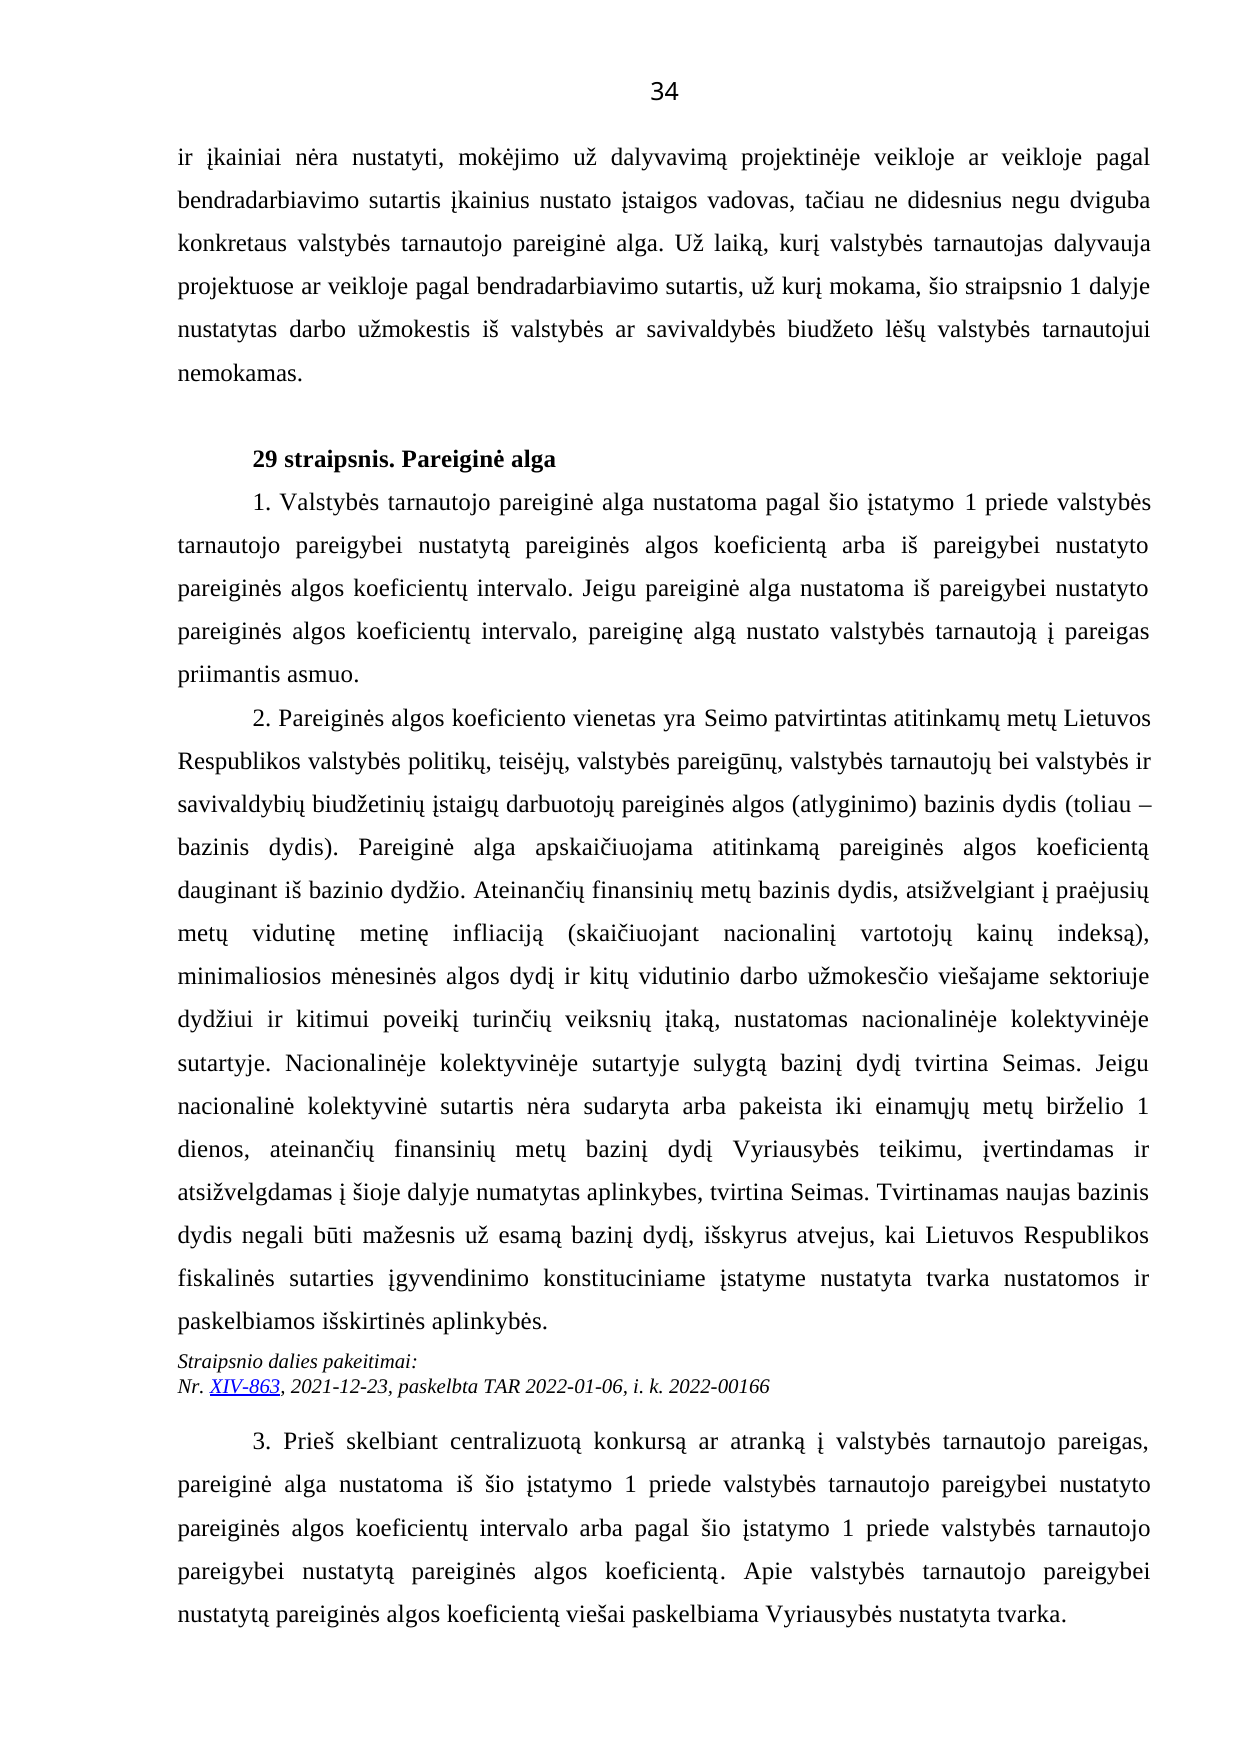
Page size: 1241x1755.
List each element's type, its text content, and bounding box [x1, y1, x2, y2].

text 1. Valstybės tarnautojo pareiginė alga nustatoma pagal šio įstatymo 1 priede valstybės tarnautojo pareigybei nustatytą pareiginės algos koeficientą arba iš pareigybei nustatyto pareiginės algos koeficientų intervalo. Jeigu pareiginė alga nustatoma iš pareigybei nustatyto pareiginės algos koeficientų intervalo, pareiginę algą nustato valstybės tarnautoją į pareigas priimantis asmuo. [177, 487, 1152, 688]
text 2. Pareiginės algos koeficiento vienetas yra Seimo patvirtintas atitinkamų metų Lietuvos Respublikos valstybės politikų, teisėjų, valstybės pareigūnų, valstybės tarnautojų bei valstybės ir savivaldybių biudžetinių įstaigų darbuotojų pareiginės algos (atlyginimo) bazinis dydis (toliau – bazinis dydis). Pareiginė alga apskaičiuojama atitinkamą pareiginės algos koeficientą dauginant iš bazinio dydžio. Ateinančių finansinių metų bazinis dydis, atsižvelgiant į praėjusių metų vidutinę metinę infliaciją (skaičiuojant nacionalinį vartotojų kainų indeksą), minimaliosios mėnesinės algos dydį ir kitų vidutinio darbo užmokesčio viešajame sektoriuje dydžiui ir kitimui poveikį turinčių veiksnių įtaką, nustatomas nacionalinėje kolektyvinėje sutartyje. Nacionalinėje kolektyvinėje sutartyje sulygtą bazinį dydį tvirtina Seimas. Jeigu nacionalinė kolektyvinė sutartis nėra sudaryta arba pakeista iki einamųjų metų birželio 1 dienos, ateinančių finansinių metų bazinį dydį Vyriausybės teikimu, įvertindamas ir atsižvelgdamas į šioje dalyje numatytas aplinkybes, tvirtina Seimas. Tvirtinamas naujas bazinis dydis negali būti mažesnis už esamą bazinį dydį, išskyrus atvejus, kai Lietuvos Respublikos fiskalinės sutarties įgyvendinimo konstituciniame įstatyme nustatyta tvarka nustatomos ir paskelbiamos išskirtinės aplinkybės. [177, 703, 1152, 1335]
text 3. Prieš skelbiant centralizuotą konkursą ar atranką į valstybės tarnautojo pareigas, pareiginė alga nustatoma iš šio įstatymo 1 priede valstybės tarnautojo pareigybei nustatyto pareiginės algos koeficientų intervalo arba pagal šio įstatymo 1 priede valstybės tarnautojo pareigybei nustatytą pareiginės algos koeficientą. Apie valstybės tarnautojo pareigybei nustatytą pareiginės algos koeficientą viešai paskelbiama Vyriausybės nustatyta tvarka. [177, 1426, 1152, 1628]
text Straipsnio dalies pakeitimai: [177, 1349, 1152, 1373]
text ir įkainiai nėra nustatyti, mokėjimo už dalyvavimą projektinėje veikloje ar veikloje pagal bendradarbiavimo sutartis įkainius nustato įstaigos vadovas, tačiau ne didesnius negu dviguba konkretaus valstybės tarnautojo pareiginė alga. Už laiką, kurį valstybės tarnautojas dalyvauja projektuose ar veikloje pagal bendradarbiavimo sutartis, už kurį mokama, šio straipsnio 1 dalyje nustatytas darbo užmokestis iš valstybės ar savivaldybės biudžeto lėšų valstybės tarnautojui nemokamas. [177, 142, 1152, 386]
text Nr. XIV-863, 2021-12-23, paskelbta TAR 2022-01-06, i. k. 2022-00166 [177, 1373, 1152, 1398]
text 29 straipsnis. Pareiginė alga [177, 444, 1152, 473]
